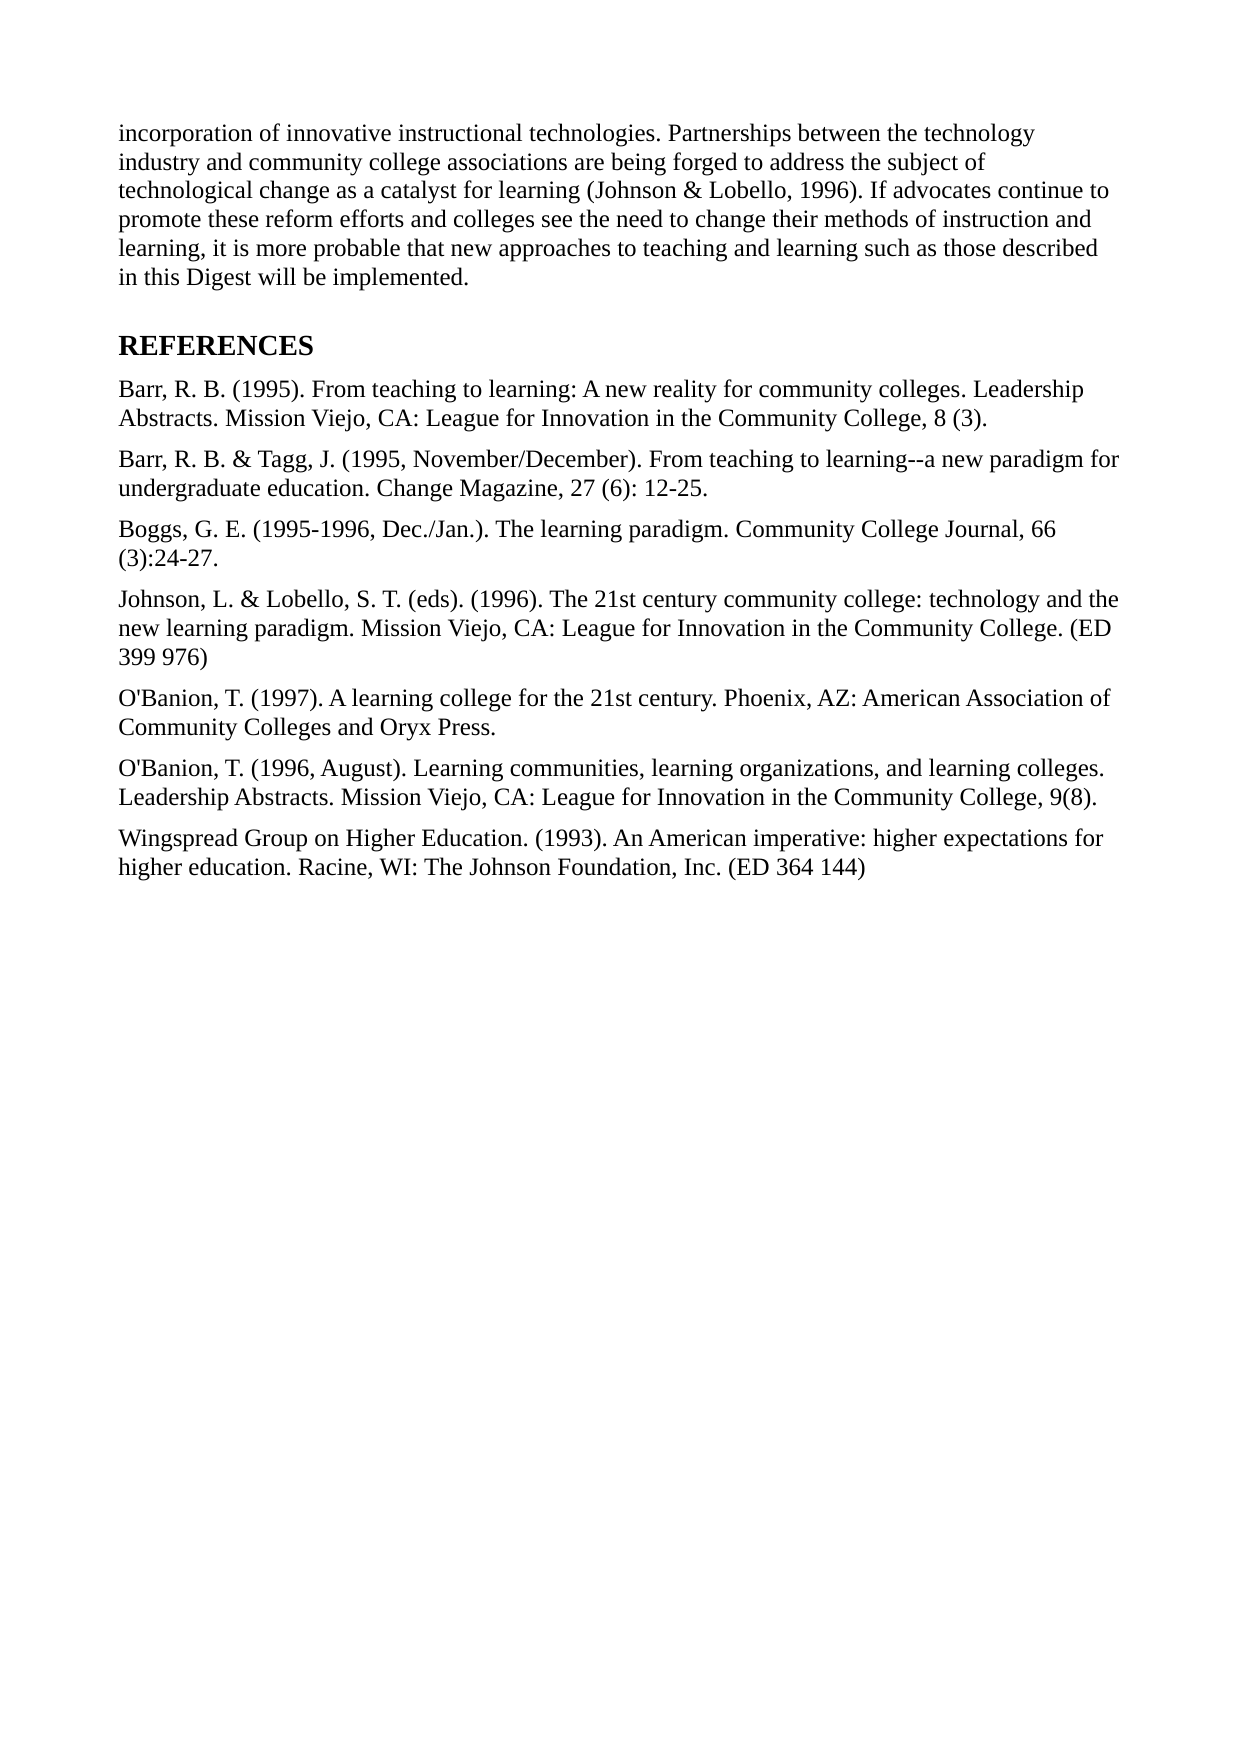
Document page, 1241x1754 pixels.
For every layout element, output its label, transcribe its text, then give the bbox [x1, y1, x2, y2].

text Johnson, L. & Lobello, S. T. (eds). (1996). The 21st century community college: technology and the new learning paradigm. Mission Viejo, CA: League for Innovation in the Community College. (ED 399 976) [118, 584, 1122, 670]
text Barr, R. B. & Tagg, J. (1995, November/December). From teaching to learning--a new paradigm for undergraduate education. Change Magazine, 27 (6): 12-25. [118, 444, 1122, 502]
text O'Banion, T. (1997). A learning college for the 21st century. Phoenix, AZ: American Association of Community Colleges and Oryx Press. [118, 683, 1122, 740]
text O'Banion, T. (1996, August). Learning communities, learning organizations, and learning colleges. Leadership Abstracts. Mission Viejo, CA: League for Innovation in the Community College, 9(8). [118, 753, 1122, 810]
text Barr, R. B. (1995). From teaching to learning: A new reality for community colleges. Leadership Abstracts. Mission Viejo, CA: League for Innovation in the Community College, 8 (3). [118, 374, 1122, 432]
text Wingspread Group on Higher Education. (1993). An American imperative: higher expectations for higher education. Racine, WI: The Johnson Foundation, Inc. (ED 364 144) [118, 823, 1122, 880]
text incorporation of innovative instructional technologies. Partnerships between the technology industry and community college associations are being forged to address the subject of technological change as a catalyst for learning (Johnson & Lobello, 1996). If advocates continue to promote these reform efforts and colleges see the need to change their methods of instruction and learning, it is more probable that new approaches to teaching and learning such as those described in this Digest will be implemented. [118, 118, 1122, 291]
text Boggs, G. E. (1995-1996, Dec./Jan.). The learning paradigm. Community College Journal, 66 (3):24-27. [118, 514, 1122, 572]
subtitle REFERENCES [118, 328, 1122, 362]
